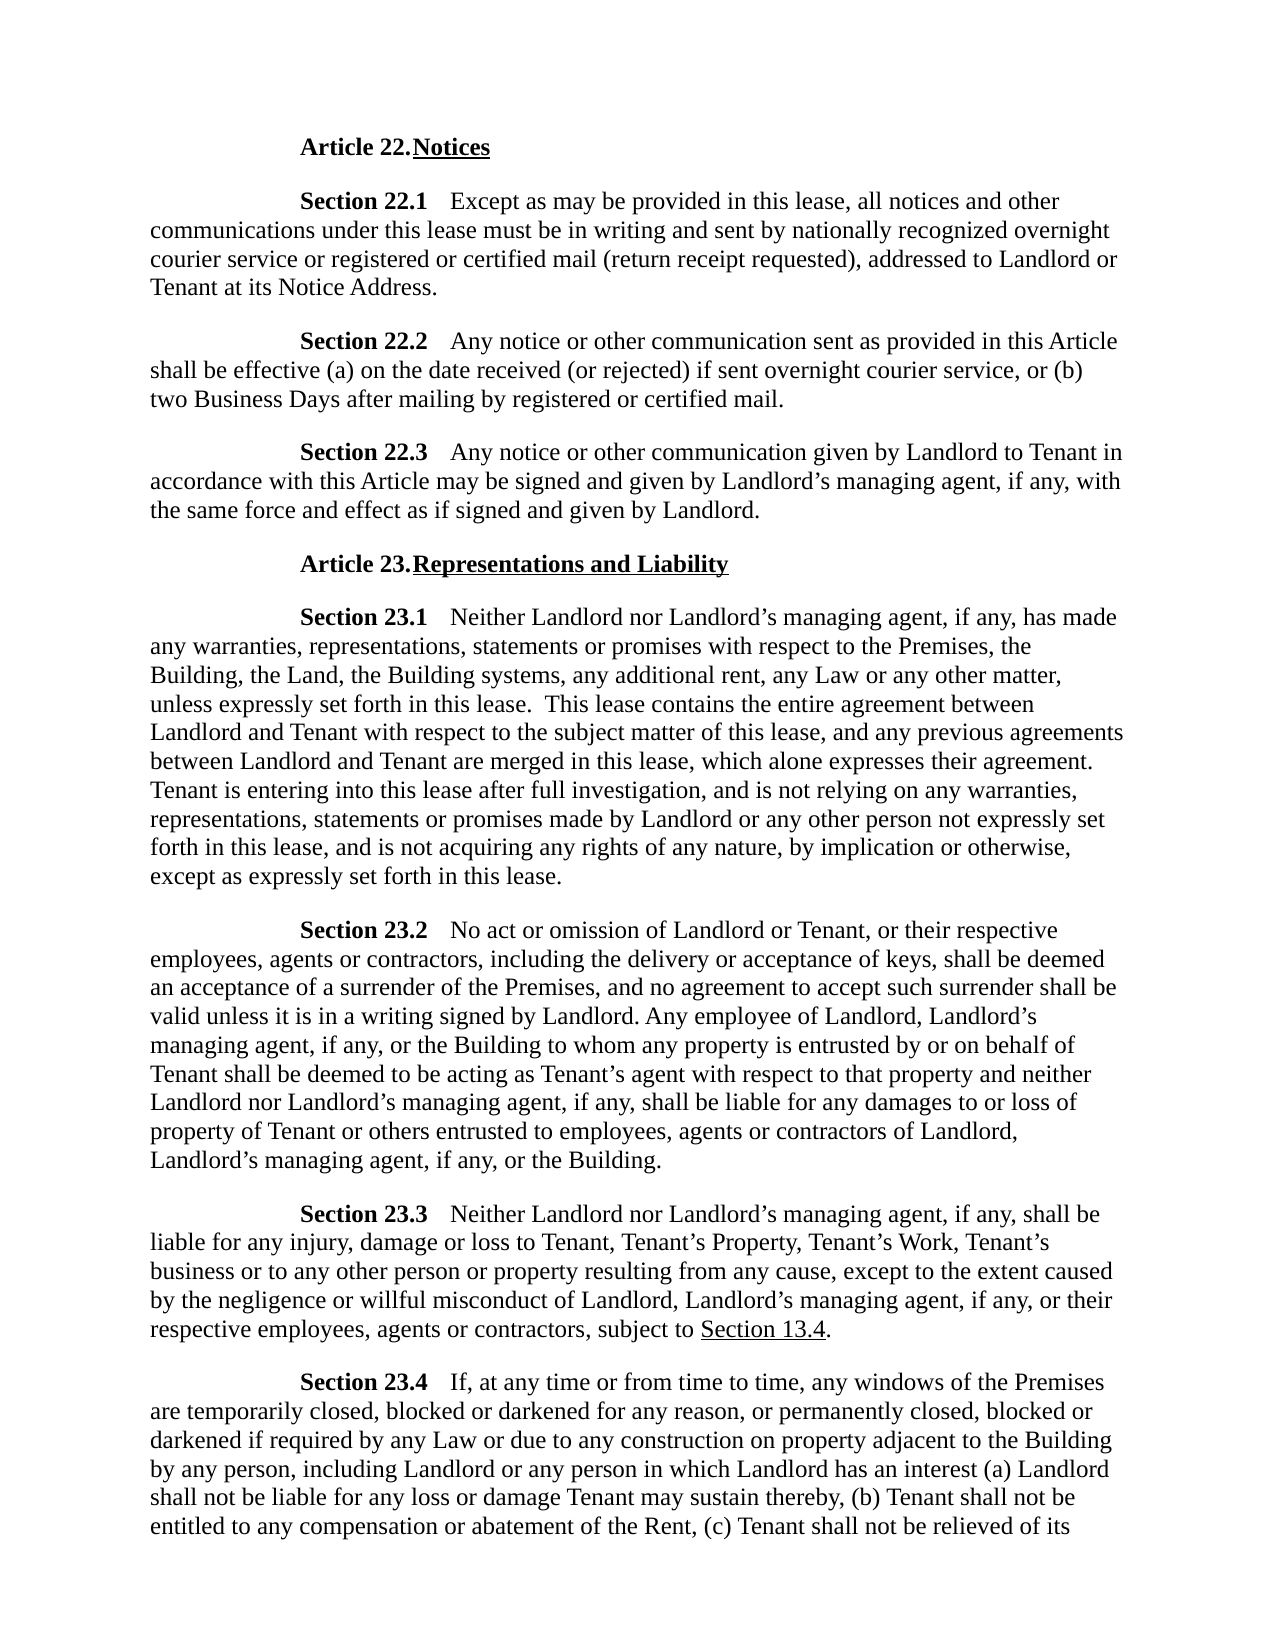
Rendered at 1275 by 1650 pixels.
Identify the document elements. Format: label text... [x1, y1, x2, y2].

subtitle Any notice or other communication given by Landlord to Tenant in accordance with this Article may be signed and given by Landlord’s managing agent, if any, with the same force and effect as if signed and given by Landlord. [150, 437, 1125, 524]
subtitle If, at any time or from time to time, any windows of the Premises are temporarily closed, blocked or darkened for any reason, or permanently closed, blocked or darkened if required by any Law or due to any construction on property adjacent to the Building by any person, including Landlord or any person in which Landlord has an interest (a) Landlord shall not be liable for any loss or damage Tenant may sustain thereby, (b) Tenant shall not be entitled to any compensation or abatement of the Rent, (c) Tenant shall not be relieved of its [150, 1367, 1125, 1540]
subtitle Except as may be provided in this lease, all notices and other communications under this lease must be in writing and sent by nationally recognized overnight courier service or registered or certified mail (return receipt requested), addressed to Landlord or Tenant at its Notice Address. [150, 186, 1125, 301]
subtitle Neither Landlord nor Landlord’s managing agent, if any, shall be liable for any injury, damage or loss to Tenant, Tenant’s Property, Tenant’s Work, Tenant’s business or to any other person or property resulting from any cause, except to the extent caused by the negligence or willful misconduct of Landlord, Landlord’s managing agent, if any, or their respective employees, agents or contractors, subject to Section 13.4. [150, 1199, 1125, 1342]
subtitle Representations and Liability [300, 549, 1125, 577]
subtitle No act or omission of Landlord or Tenant, or their respective employees, agents or contractors, including the delivery or acceptance of keys, shall be deemed an acceptance of a surrender of the Premises, and no agreement to accept such surrender shall be valid unless it is in a writing signed by Landlord. Any employee of Landlord, Landlord’s managing agent, if any, or the Building to whom any property is entrusted by or on behalf of Tenant shall be deemed to be acting as Tenant’s agent with respect to that property and neither Landlord nor Landlord’s managing agent, if any, shall be liable for any damages to or loss of property of Tenant or others entrusted to employees, agents or contractors of Landlord, Landlord’s managing agent, if any, or the Building. [150, 915, 1125, 1174]
subtitle Any notice or other communication sent as provided in this Article shall be effective (a) on the date received (or rejected) if sent overnight courier service, or (b) two Business Days after mailing by registered or certified mail. [150, 326, 1125, 412]
subtitle Notices [300, 132, 1125, 161]
subtitle Neither Landlord nor Landlord’s managing agent, if any, has made any warranties, representations, statements or promises with respect to the Premises, the Building, the Land, the Building systems, any additional rent, any Law or any other matter, unless expressly set forth in this lease. This lease contains the entire agreement between Landlord and Tenant with respect to the subject matter of this lease, and any previous agreements between Landlord and Tenant are merged in this lease, which alone expresses their agreement. Tenant is entering into this lease after full investigation, and is not relying on any warranties, representations, statements or promises made by Landlord or any other person not expressly set forth in this lease, and is not acquiring any rights of any nature, by implication or otherwise, except as expressly set forth in this lease. [150, 602, 1125, 890]
